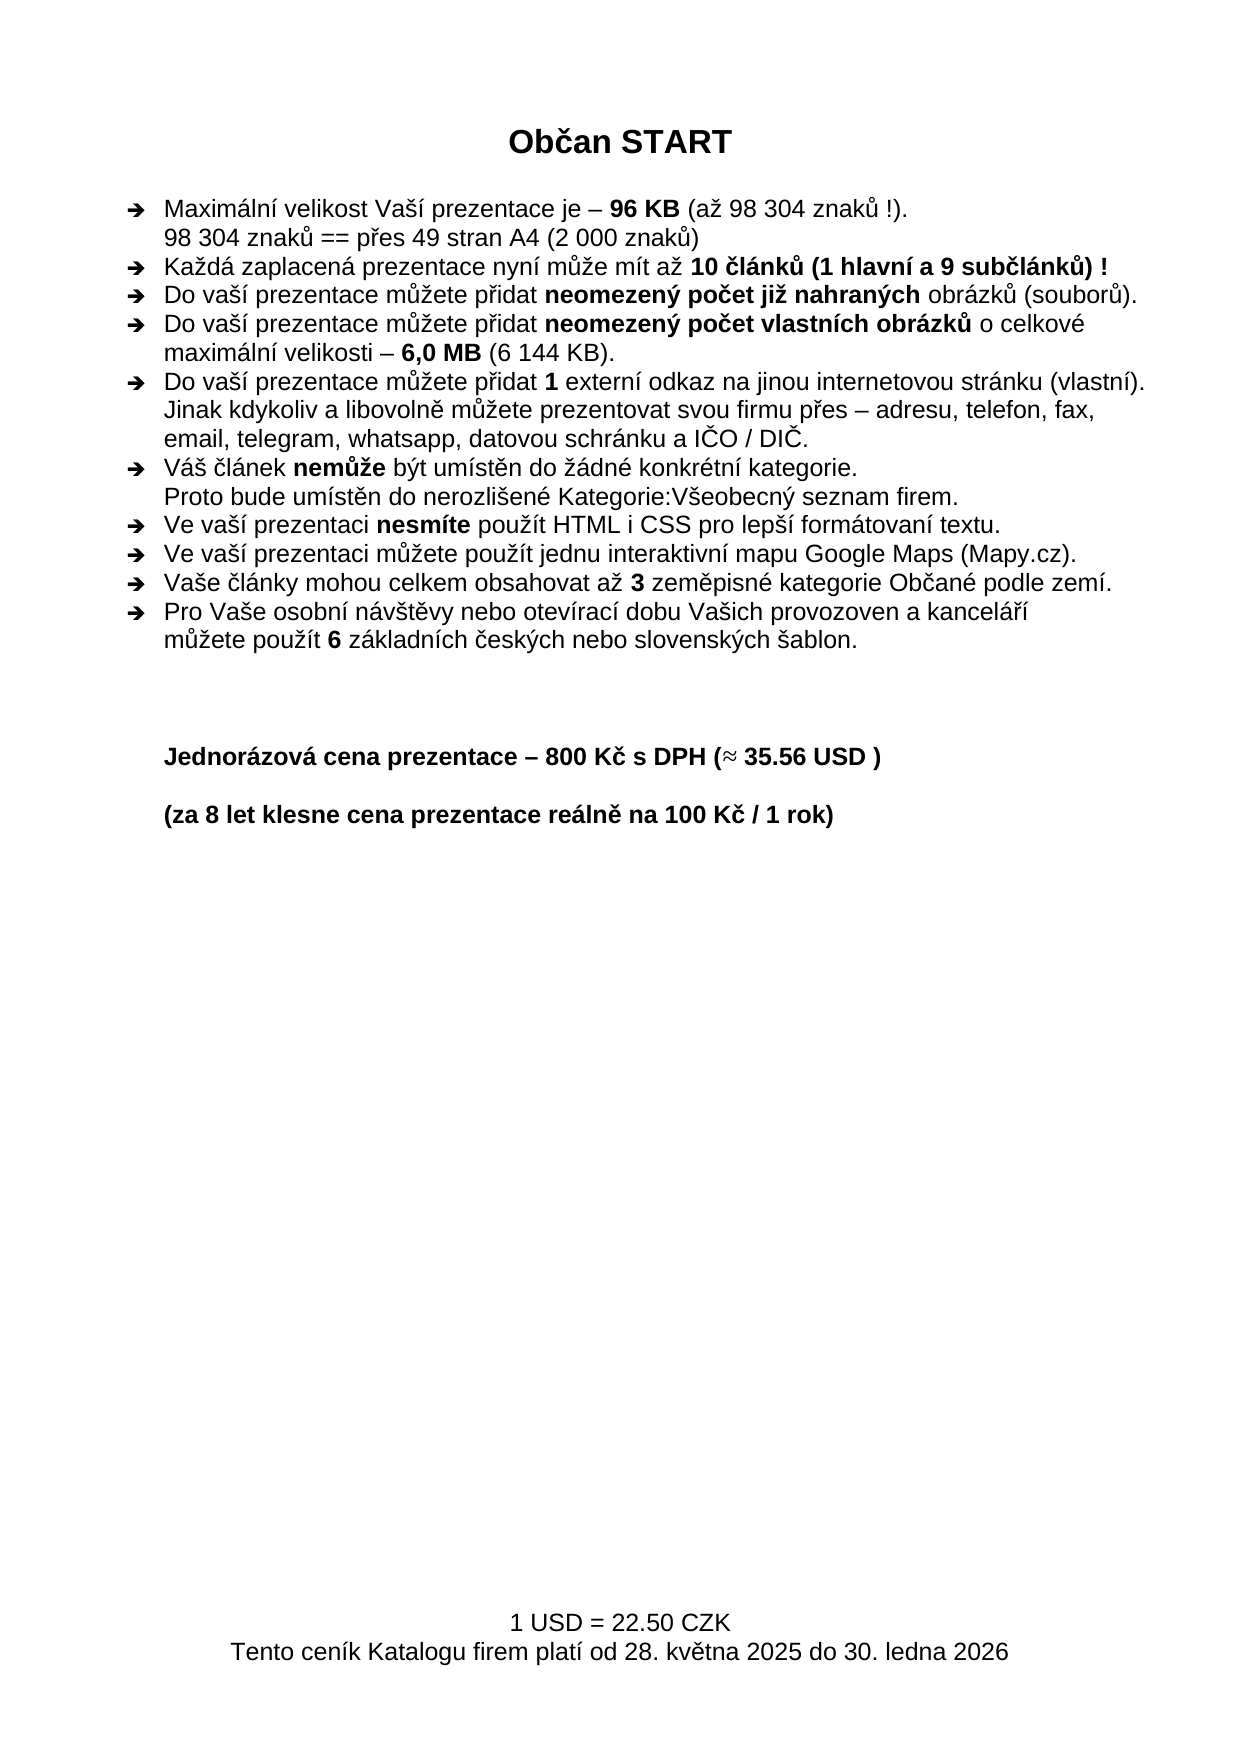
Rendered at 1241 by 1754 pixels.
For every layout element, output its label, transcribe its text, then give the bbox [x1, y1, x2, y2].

text Občan START [88, 122, 1152, 161]
list Každá zaplacená prezentace nyní může mít až 10 článků (1 hlavní a 9 subčlánků) ! [126, 252, 1152, 280]
text (za 8 let klesne cena prezentace reálně na 100 Kč / 1 rok) [163, 800, 1152, 829]
list Váš článek nemůže být umístěn do žádné konkrétní kategorie. Proto bude umístěn do nerozlišené Kategorie:Všeobecný seznam firem. [126, 453, 1152, 510]
list Maximální velikost Vaší prezentace je – 96 KB (až 98 304 znaků !). 98 304 znaků == přes 49 stran A4 (2 000 znaků) [126, 194, 1152, 252]
list Do vaší prezentace můžete přidat neomezený počet vlastních obrázků o celkové maximální velikosti – 6,0 MB (6 144 KB). [126, 309, 1152, 367]
list Ve vaší prezentaci můžete použít jednu interaktivní mapu Google Maps (Mapy.cz). [126, 539, 1152, 568]
list Do vaší prezentace můžete přidat neomezený počet již nahraných obrázků (souborů). [126, 280, 1152, 309]
list Do vaší prezentace můžete přidat 1 externí odkaz na jinou internetovou stránku (vlastní). Jinak kdykoliv a libovolně můžete prezentovat svou firmu přes – adresu, telefon, fax, email, telegram, whatsapp, datovou schránku a IČO / DIČ. [126, 367, 1152, 453]
list Pro Vaše osobní návštěvy nebo otevírací dobu Vašich provozoven a kanceláří můžete použít 6 základních českých nebo slovenských šablon. [126, 597, 1152, 654]
list Ve vaší prezentaci nesmíte použít HTML i CSS pro lepší formátovaní textu. [126, 510, 1152, 539]
list Vaše články mohou celkem obsahovat až 3 zeměpisné kategorie Občané podle zemí. [126, 568, 1152, 597]
text Jednorázová cena prezentace – 800 Kč s DPH (≈ 35.56 USD ) [163, 740, 1152, 771]
